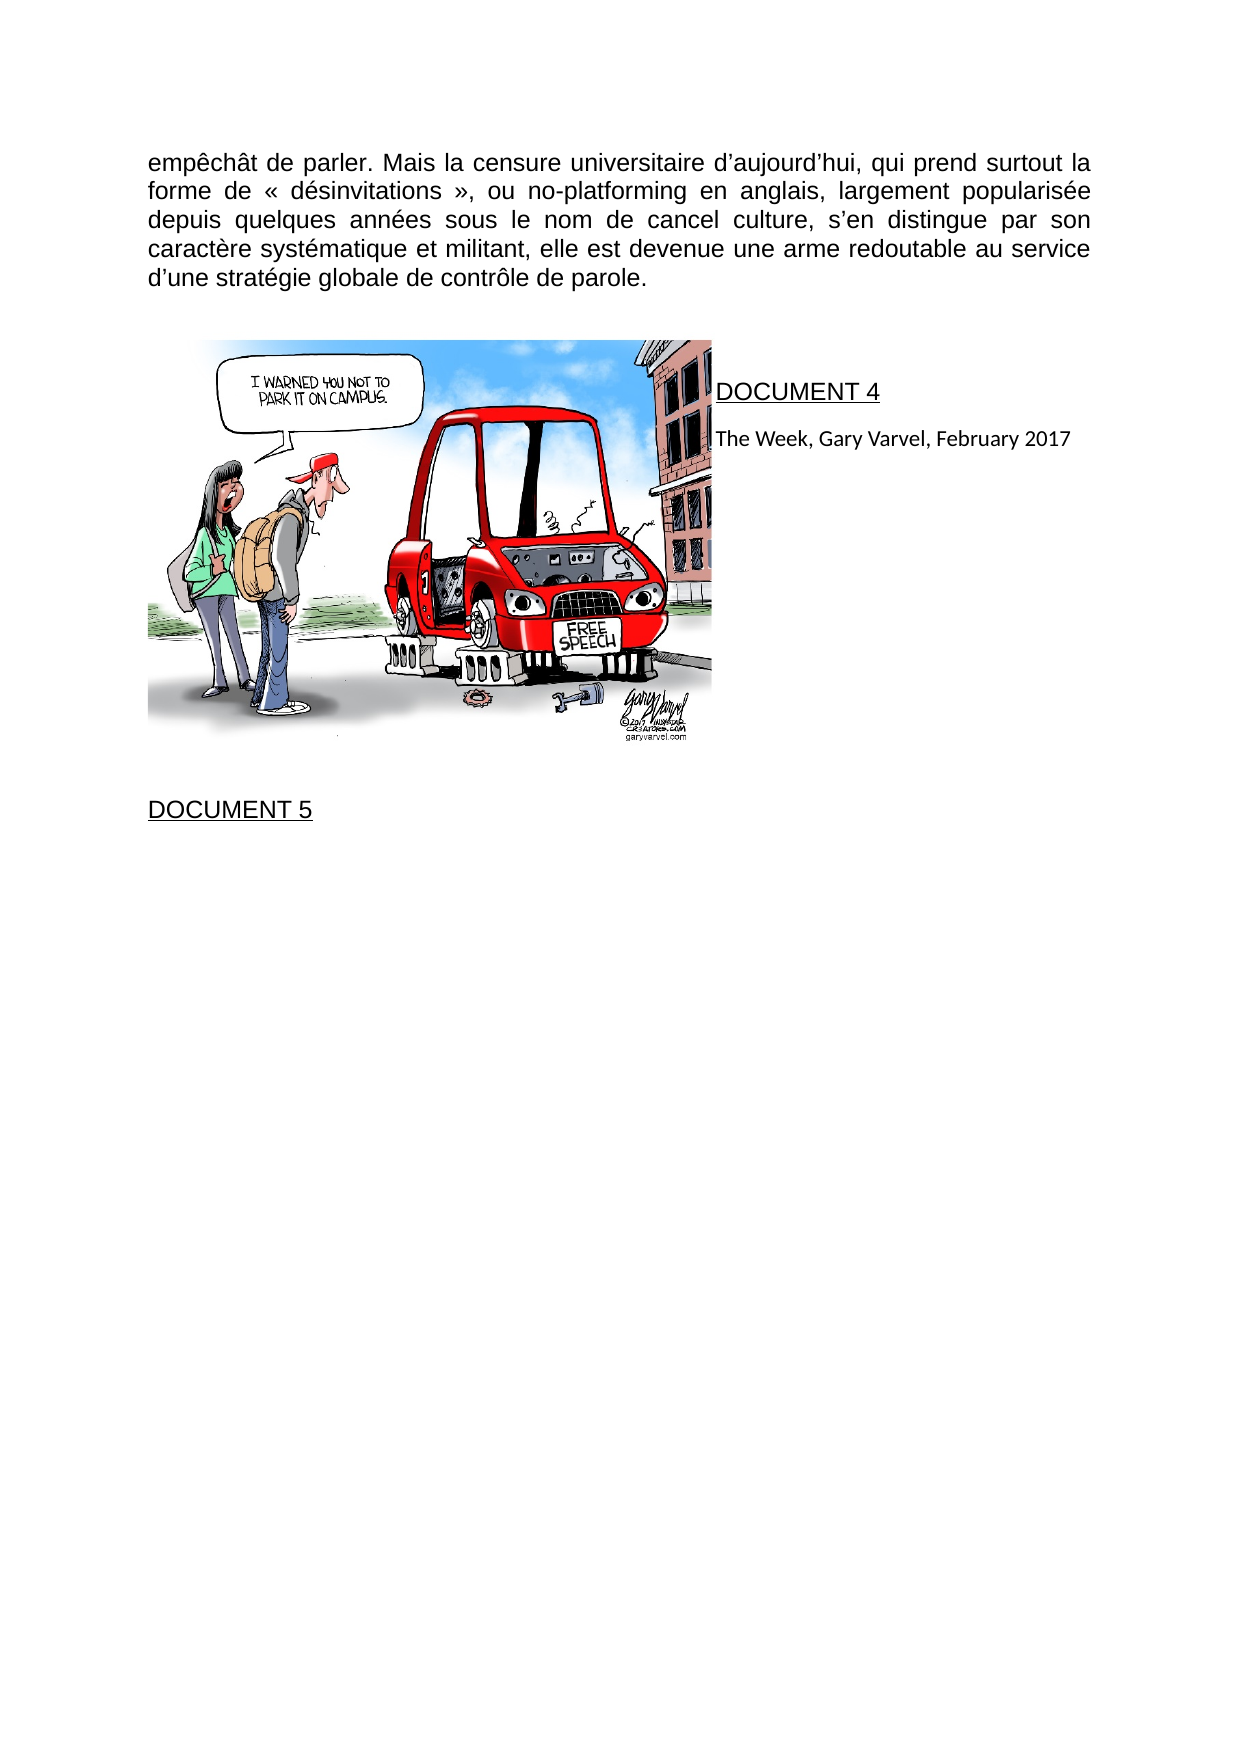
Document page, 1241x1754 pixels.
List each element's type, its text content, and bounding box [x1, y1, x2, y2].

text DOCUMENT 5 [148, 795, 1093, 823]
text empêchât de parler. Mais la censure universitaire d’aujourd’hui, qui prend surtout la forme de « désinvitations », ou no-platforming en anglais, largement popularisée depuis quelques années sous le nom de cancel culture, s’en distingue par son caractère systématique et militant, elle est devenue une arme redoutable au service d’une stratégie globale de contrôle de parole. [148, 148, 1093, 291]
text DOCUMENT 4 [716, 377, 1093, 406]
text The Week, Gary Varvel, February 2017 [716, 424, 1093, 452]
